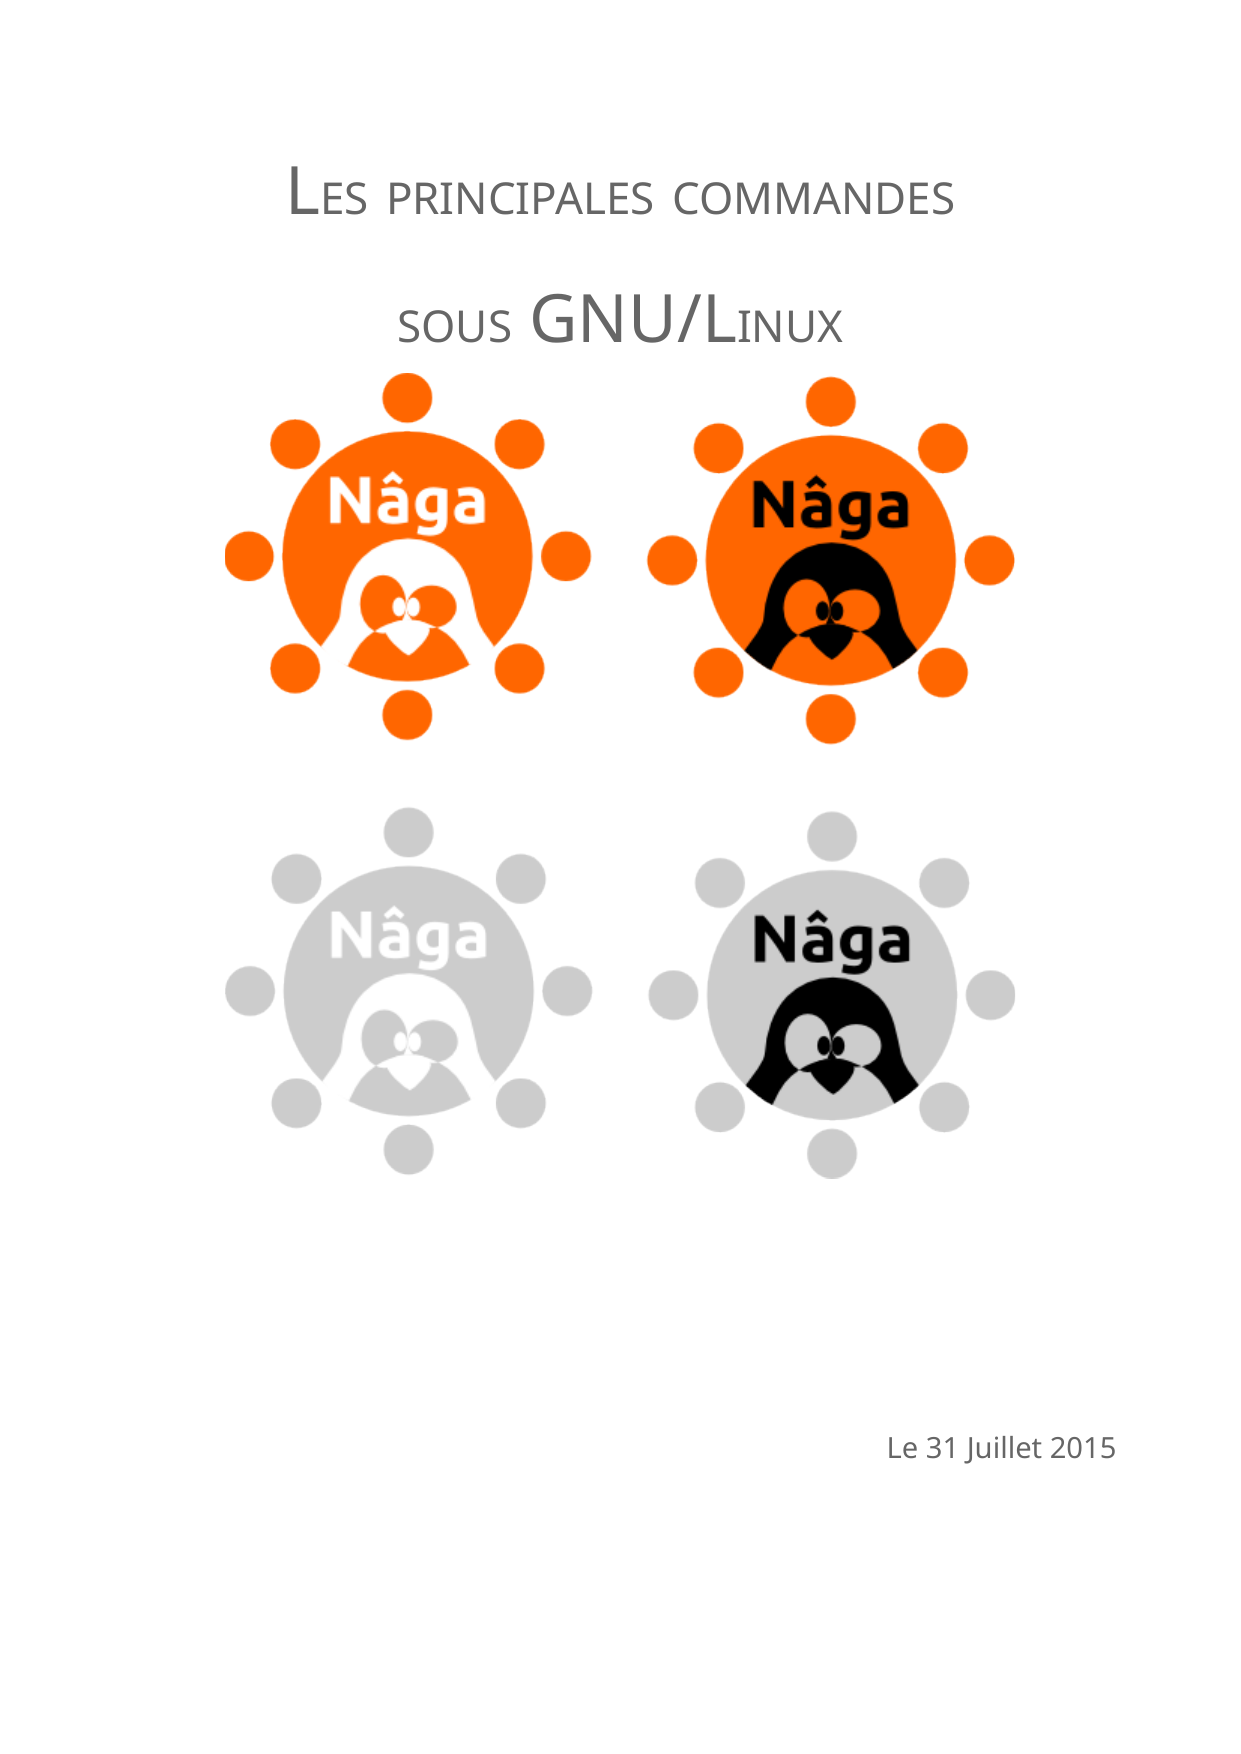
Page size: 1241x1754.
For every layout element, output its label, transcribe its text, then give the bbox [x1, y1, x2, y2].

picture [225, 373, 1016, 1179]
subtitle sous GNU/Linux [118, 271, 1122, 362]
subtitle Les principales commandes [118, 143, 1122, 234]
